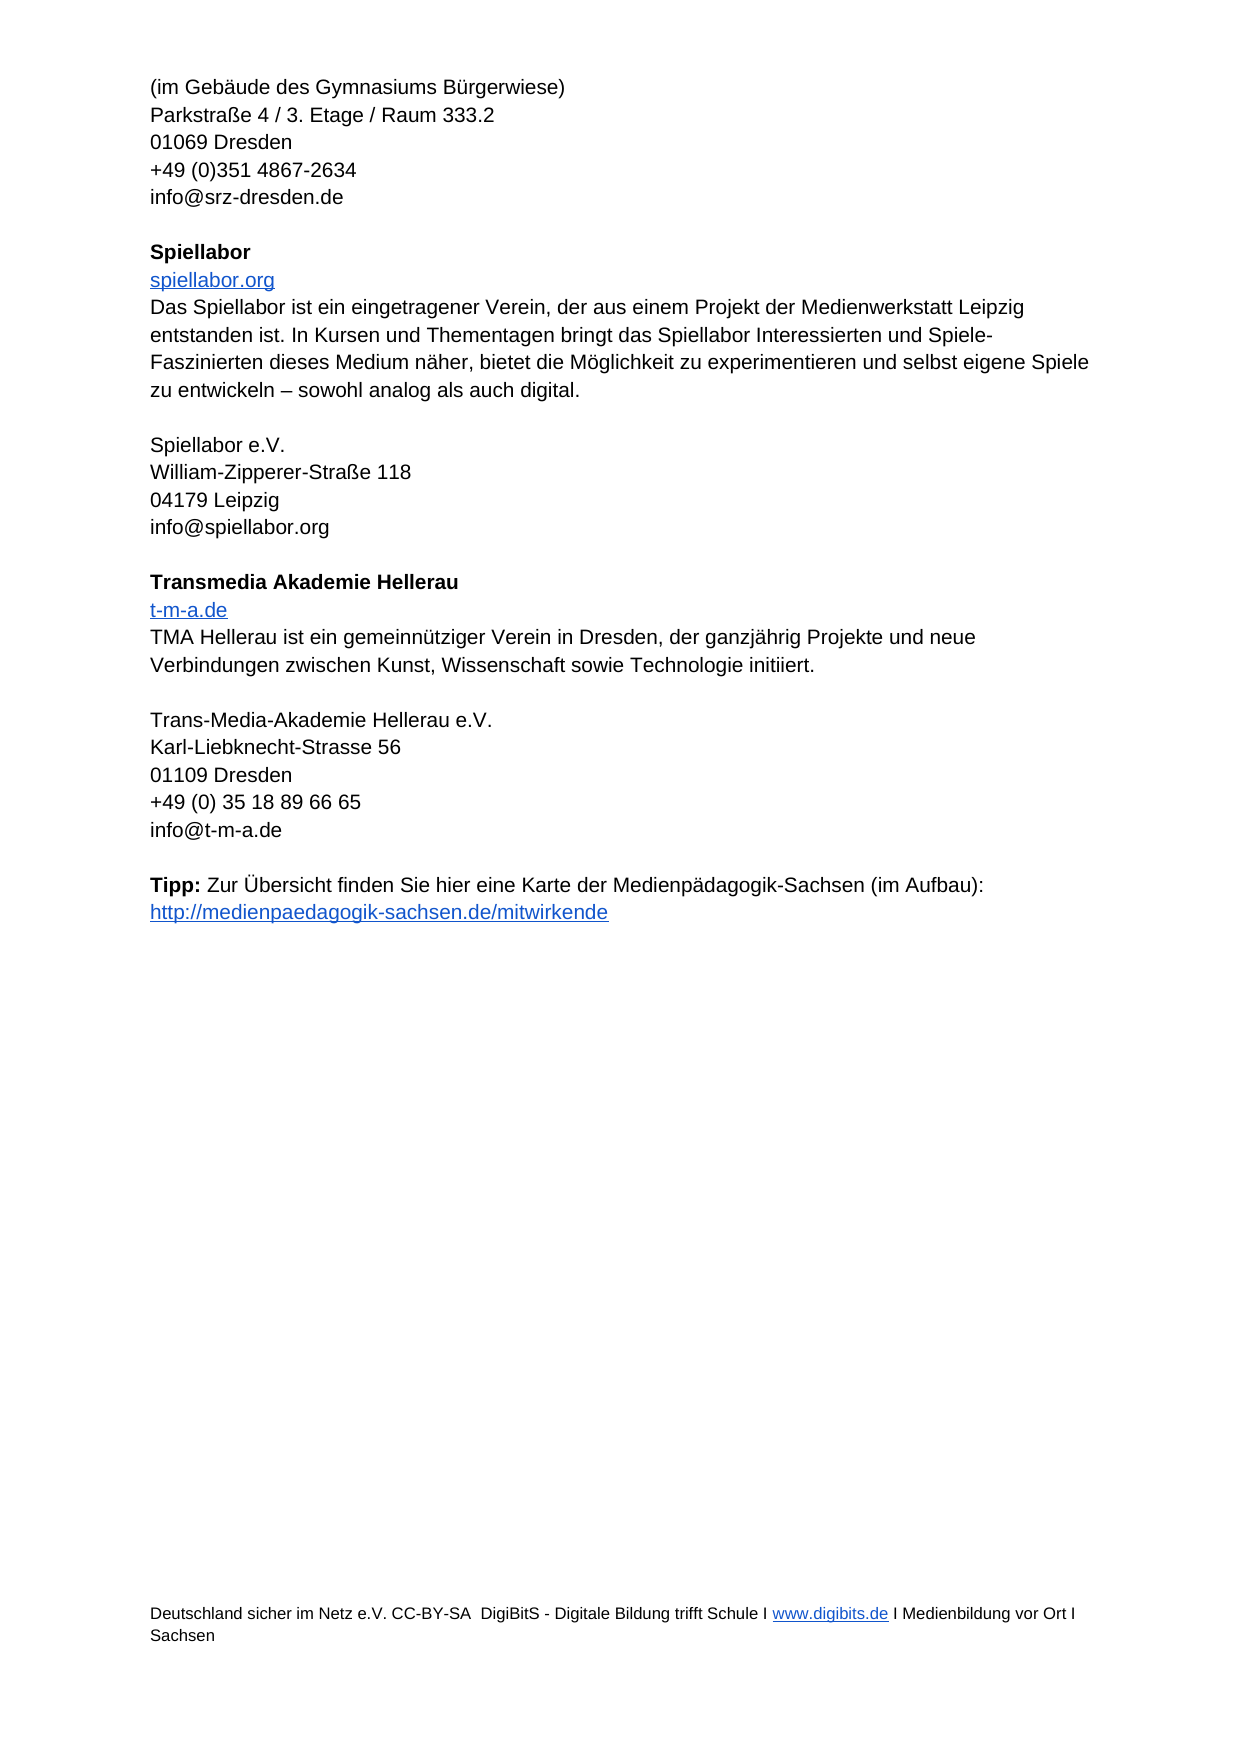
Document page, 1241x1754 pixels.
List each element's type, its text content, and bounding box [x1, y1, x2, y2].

text 04179 Leipzig [150, 487, 1090, 511]
text t-m-a.de [150, 597, 1090, 621]
text Karl-Liebknecht-Strasse 56 [150, 735, 1090, 759]
text +49 (0) 35 18 89 66 65 [150, 790, 1090, 814]
text spiellabor.org [150, 267, 1090, 291]
text Parkstraße 4 / 3. Etage / Raum 333.2 [150, 102, 1090, 126]
text info@srz-dresden.de [150, 185, 1090, 209]
text info@spiellabor.org [150, 515, 1090, 539]
text +49 (0)351 4867-2634 [150, 157, 1090, 181]
text Trans-Media-Akademie Hellerau e.V. [150, 707, 1090, 731]
text Spiellabor [150, 240, 1090, 264]
text http://medienpaedagogik-sachsen.de/mitwirkende [150, 900, 1090, 924]
text info@t-m-a.de [150, 817, 1090, 841]
text TMA Hellerau ist ein gemeinnütziger Verein in Dresden, der ganzjährig Projekte und neue Verbindungen zwischen Kunst, Wissenschaft sowie Technologie initiiert. [150, 625, 1090, 676]
text William-Zipperer-Straße 118 [150, 460, 1090, 484]
text Spiellabor e.V. [150, 432, 1090, 456]
text Tipp: Zur Übersicht finden Sie hier eine Karte der Medienpädagogik-Sachsen (im Aufbau): [150, 872, 1090, 896]
text Transmedia Akademie Hellerau [150, 570, 1090, 594]
text 01109 Dresden [150, 762, 1090, 786]
text 01069 Dresden [150, 130, 1090, 154]
text (im Gebäude des Gymnasiums Bürgerwiese) [150, 75, 1090, 99]
text Das Spiellabor ist ein eingetragener Verein, der aus einem Projekt der Medienwerkstatt Leipzig entstanden ist. In Kursen und Thementagen bringt das Spiellabor Interessierten und Spiele-Faszinierten dieses Medium näher, bietet die Möglichkeit zu experimentieren und selbst eigene Spiele zu entwickeln – sowohl analog als auch digital. [150, 295, 1090, 401]
